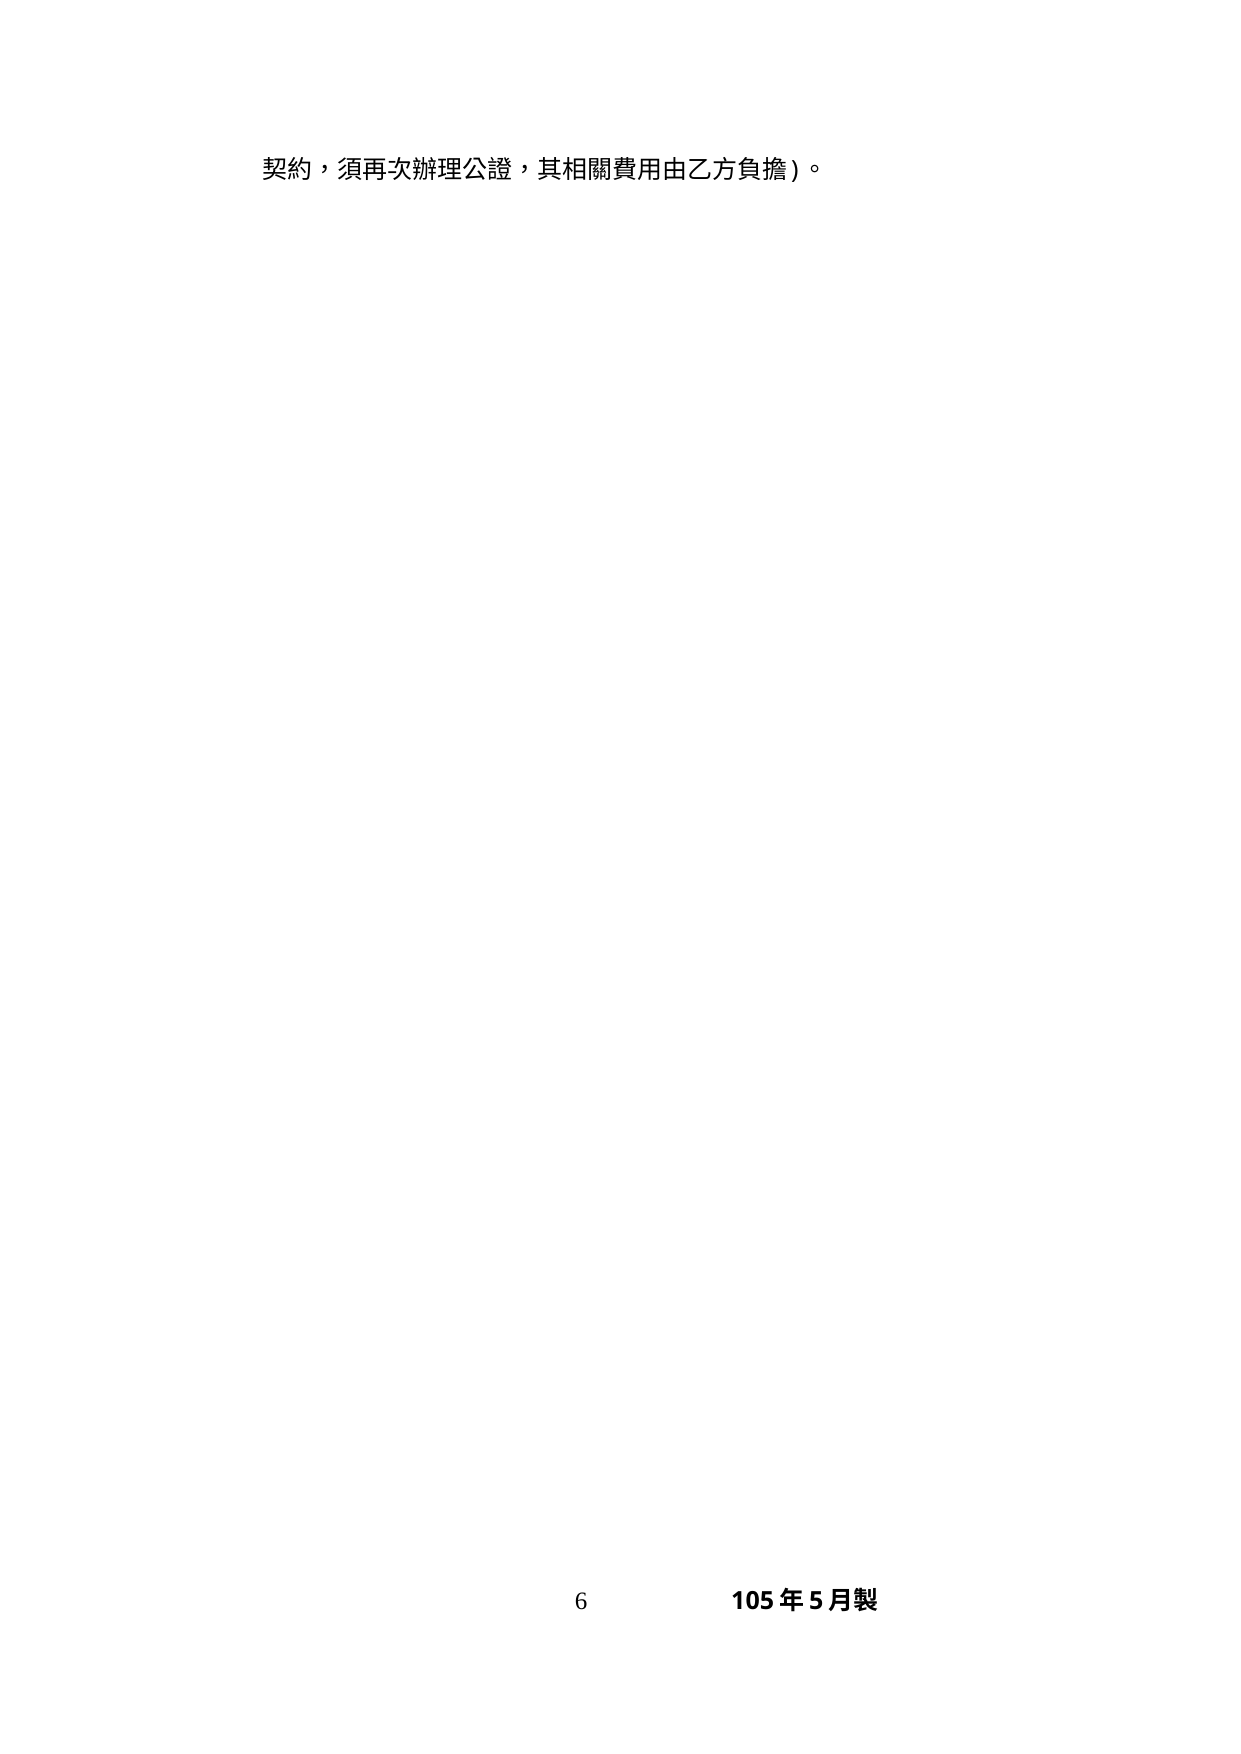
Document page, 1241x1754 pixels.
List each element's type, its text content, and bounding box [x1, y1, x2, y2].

list 契約，須再次辦理公證，其相關費用由乙方負擔)。 [187, 150, 1047, 186]
